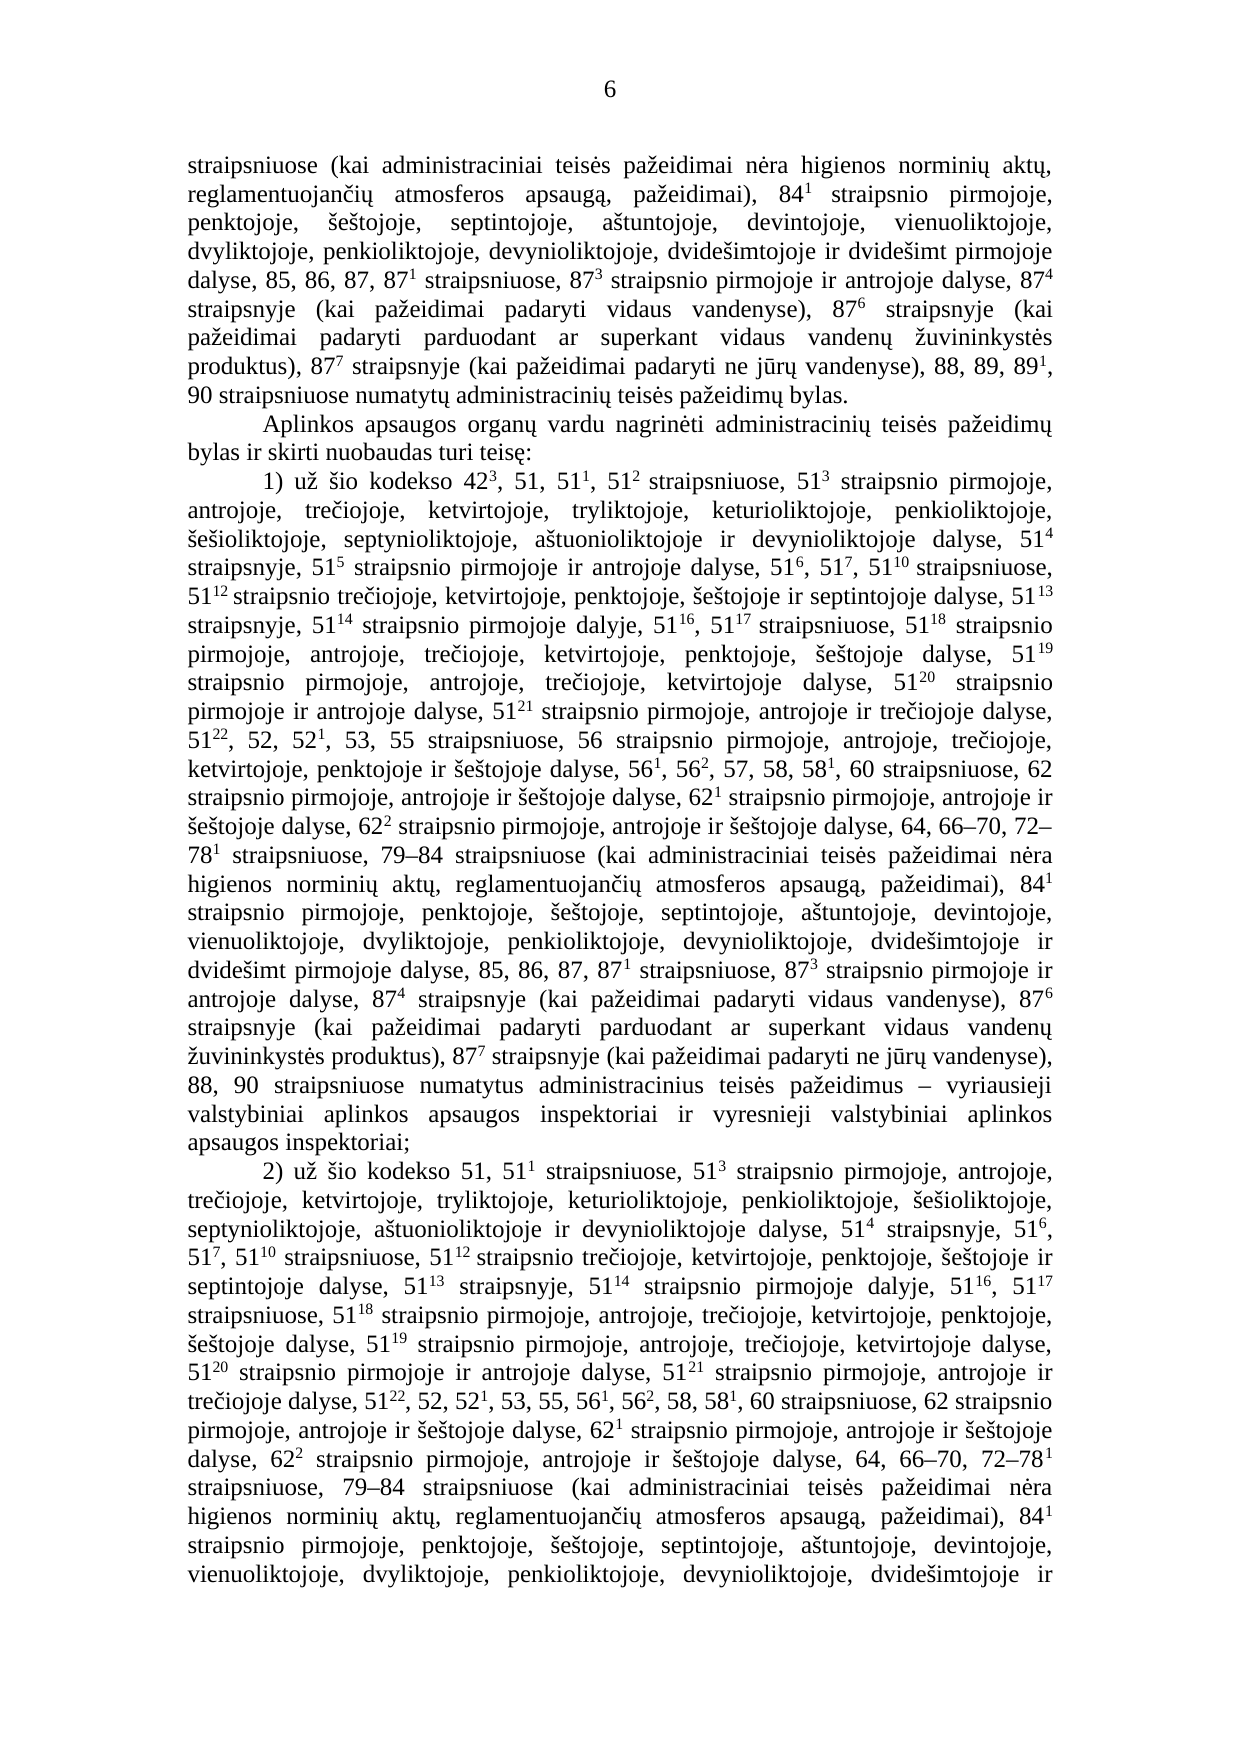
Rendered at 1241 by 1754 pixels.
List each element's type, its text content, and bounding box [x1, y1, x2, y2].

text 1) už šio kodekso 423, 51, 511, 512 straipsniuose, 513 straipsnio pirmojoje, antrojoje, trečiojoje, ketvirtojoje, tryliktojoje, keturioliktojoje, penkioliktojoje, šešioliktojoje, septynioliktojoje, aštuonioliktojoje ir devynioliktojoje dalyse, 514 straipsnyje, 515 straipsnio pirmojoje ir antrojoje dalyse, 516, 517, 5110 straipsniuose, 5112 straipsnio trečiojoje, ketvirtojoje, penktojoje, šeštojoje ir septintojoje dalyse, 5113 straipsnyje, 5114 straipsnio pirmojoje dalyje, 5116, 5117 straipsniuose, 5118 straipsnio pirmojoje, antrojoje, trečiojoje, ketvirtojoje, penktojoje, šeštojoje dalyse, 5119 straipsnio pirmojoje, antrojoje, trečiojoje, ketvirtojoje dalyse, 5120 straipsnio pirmojoje ir antrojoje dalyse, 5121 straipsnio pirmojoje, antrojoje ir trečiojoje dalyse, 5122, 52, 521, 53, 55 straipsniuose, 56 straipsnio pirmojoje, antrojoje, trečiojoje, ketvirtojoje, penktojoje ir šeštojoje dalyse, 561, 562, 57, 58, 581, 60 straipsniuose, 62 straipsnio pirmojoje, antrojoje ir šeštojoje dalyse, 621 straipsnio pirmojoje, antrojoje ir šeštojoje dalyse, 622 straipsnio pirmojoje, antrojoje ir šeštojoje dalyse, 64, 66–70, 72–781 straipsniuose, 79–84 straipsniuose (kai administraciniai teisės pažeidimai nėra higienos norminių aktų, reglamentuojančių atmosferos apsaugą, pažeidimai), 841 straipsnio pirmojoje, penktojoje, šeštojoje, septintojoje, aštuntojoje, devintojoje, vienuoliktojoje, dvyliktojoje, penkioliktojoje, devynioliktojoje, dvidešimtojoje ir dvidešimt pirmojoje dalyse, 85, 86, 87, 871 straipsniuose, 873 straipsnio pirmojoje ir antrojoje dalyse, 874 straipsnyje (kai pažeidimai padaryti vidaus vandenyse), 876 straipsnyje (kai pažeidimai padaryti parduodant ar superkant vidaus vandenų žuvininkystės produktus), 877 straipsnyje (kai pažeidimai padaryti ne jūrų vandenyse), 88, 90 straipsniuose numatytus administracinius teisės pažeidimus – vyriausieji valstybiniai aplinkos apsaugos inspektoriai ir vyresnieji valstybiniai aplinkos apsaugos inspektoriai; [187, 466, 1053, 1156]
text Aplinkos apsaugos organų vardu nagrinėti administracinių teisės pažeidimų bylas ir skirti nuobaudas turi teisę: [187, 409, 1053, 466]
text 2) už šio kodekso 51, 511 straipsniuose, 513 straipsnio pirmojoje, antrojoje, trečiojoje, ketvirtojoje, tryliktojoje, keturioliktojoje, penkioliktojoje, šešioliktojoje, septynioliktojoje, aštuonioliktojoje ir devynioliktojoje dalyse, 514 straipsnyje, 516, 517, 5110 straipsniuose, 5112 straipsnio trečiojoje, ketvirtojoje, penktojoje, šeštojoje ir septintojoje dalyse, 5113 straipsnyje, 5114 straipsnio pirmojoje dalyje, 5116, 5117 straipsniuose, 5118 straipsnio pirmojoje, antrojoje, trečiojoje, ketvirtojoje, penktojoje, šeštojoje dalyse, 5119 straipsnio pirmojoje, antrojoje, trečiojoje, ketvirtojoje dalyse, 5120 straipsnio pirmojoje ir antrojoje dalyse, 5121 straipsnio pirmojoje, antrojoje ir trečiojoje dalyse, 5122, 52, 521, 53, 55, 561, 562, 58, 581, 60 straipsniuose, 62 straipsnio pirmojoje, antrojoje ir šeštojoje dalyse, 621 straipsnio pirmojoje, antrojoje ir šeštojoje dalyse, 622 straipsnio pirmojoje, antrojoje ir šeštojoje dalyse, 64, 66–70, 72–781 straipsniuose, 79–84 straipsniuose (kai administraciniai teisės pažeidimai nėra higienos norminių aktų, reglamentuojančių atmosferos apsaugą, pažeidimai), 841 straipsnio pirmojoje, penktojoje, šeštojoje, septintojoje, aštuntojoje, devintojoje, vienuoliktojoje, dvyliktojoje, penkioliktojoje, devynioliktojoje, dvidešimtojoje ir [187, 1156, 1053, 1587]
text straipsniuose (kai administraciniai teisės pažeidimai nėra higienos norminių aktų, reglamentuojančių atmosferos apsaugą, pažeidimai), 841 straipsnio pirmojoje, penktojoje, šeštojoje, septintojoje, aštuntojoje, devintojoje, vienuoliktojoje, dvyliktojoje, penkioliktojoje, devynioliktojoje, dvidešimtojoje ir dvidešimt pirmojoje dalyse, 85, 86, 87, 871 straipsniuose, 873 straipsnio pirmojoje ir antrojoje dalyse, 874 straipsnyje (kai pažeidimai padaryti vidaus vandenyse), 876 straipsnyje (kai pažeidimai padaryti parduodant ar superkant vidaus vandenų žuvininkystės produktus), 877 straipsnyje (kai pažeidimai padaryti ne jūrų vandenyse), 88, 89, 891, 90 straipsniuose numatytų administracinių teisės pažeidimų bylas. [187, 150, 1053, 409]
